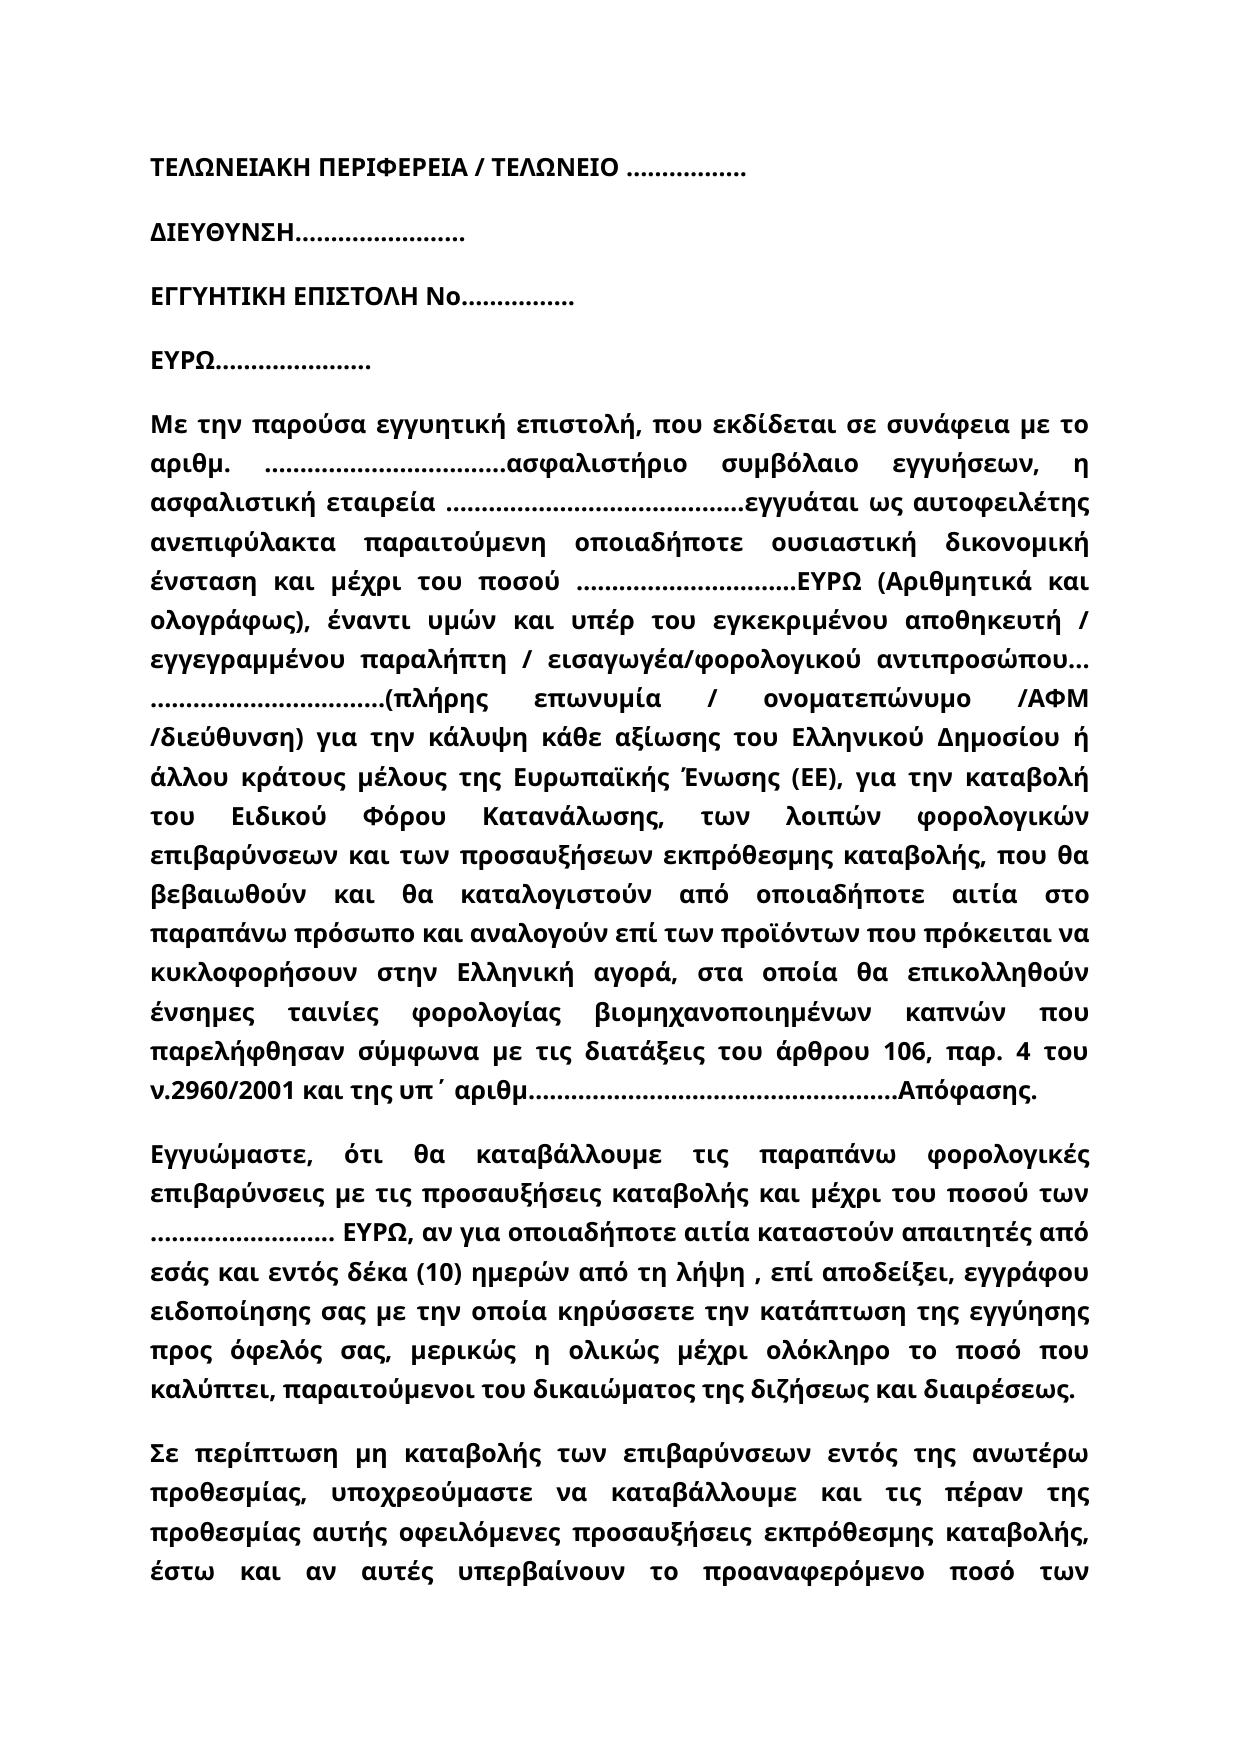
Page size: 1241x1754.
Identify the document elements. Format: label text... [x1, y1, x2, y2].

text Με την παρούσα εγγυητική επιστολή, που εκδίδεται σε συνάφεια με το αριθμ. …………………………….ασφαλιστήριο συμβόλαιο εγγυήσεων, η ασφαλιστική εταιρεία ……………………………………εγγυάται ως αυτοφειλέτης ανεπιφύλακτα παραιτούμενη οποιαδήποτε ουσιαστική δικονομική ένσταση και μέχρι του ποσού ……………………….…ΕΥΡΩ (Αριθμητικά και ολογράφως), έναντι υμών και υπέρ του εγκεκριμένου αποθηκευτή / εγγεγραμμένου παραλήπτη / εισαγωγέα/φορολογικού αντιπροσώπου...……………………………(πλήρης επωνυμία / ονοματεπώνυμο /ΑΦΜ /διεύθυνση) για την κάλυψη κάθε αξίωσης του Ελληνικού Δημοσίου ή άλλου κράτους μέλους της Ευρωπαϊκής Ένωσης (ΕΕ), για την καταβολή του Ειδικού Φόρου Κατανάλωσης, των λοιπών φορολογικών επιβαρύνσεων και των προσαυξήσεων εκπρόθεσμης καταβολής, που θα βεβαιωθούν και θα καταλογιστούν από οποιαδήποτε αιτία στο παραπάνω πρόσωπο και αναλογούν επί των προϊόντων που πρόκειται να κυκλοφορήσουν στην Ελληνική αγορά, στα οποία θα επικολληθούν ένσημες ταινίες φορολογίας βιομηχανοποιημένων καπνών που παρελήφθησαν σύμφωνα με τις διατάξεις του άρθρου 106, παρ. 4 του ν.2960/2001 και της υπ΄ αριθμ…………………………………………….Απόφασης. [150, 407, 1090, 1107]
text Εγγυώμαστε, ότι θα καταβάλλουμε τις παραπάνω φορολογικές επιβαρύνσεις με τις προσαυξήσεις καταβολής και μέχρι του ποσού των …………………….. ΕΥΡΩ, αν για οποιαδήποτε αιτία καταστούν απαιτητές από εσάς και εντός δέκα (10) ημερών από τη λήψη , επί αποδείξει, εγγράφου ειδοποίησης σας με την οποία κηρύσσετε την κατάπτωση της εγγύησης προς όφελός σας, μερικώς η ολικώς μέχρι ολόκληρο το ποσό που καλύπτει, παραιτούμενοι του δικαιώματος της διζήσεως και διαιρέσεως. [150, 1137, 1090, 1406]
text Σε περίπτωση μη καταβολής των επιβαρύνσεων εντός της ανωτέρω προθεσμίας, υποχρεούμαστε να καταβάλλουμε και τις πέραν της προθεσμίας αυτής οφειλόμενες προσαυξήσεις εκπρόθεσμης καταβολής, έστω και αν αυτές υπερβαίνουν το προαναφερόμενο ποσό των [150, 1436, 1090, 1587]
text ΕΥΡΩ…………………. [150, 342, 1090, 377]
text ΔΙΕΥΘΥΝΣΗ…………………… [150, 214, 1090, 248]
text ΕΓΓΥΗΤΙΚΗ ΕΠΙΣΤΟΛΗ Νο……………. [150, 278, 1090, 312]
text ΤΕΛΩΝΕΙΑΚΗ ΠΕΡΙΦΕΡΕΙΑ / ΤΕΛΩΝΕΙΟ …………….. [150, 150, 1090, 184]
